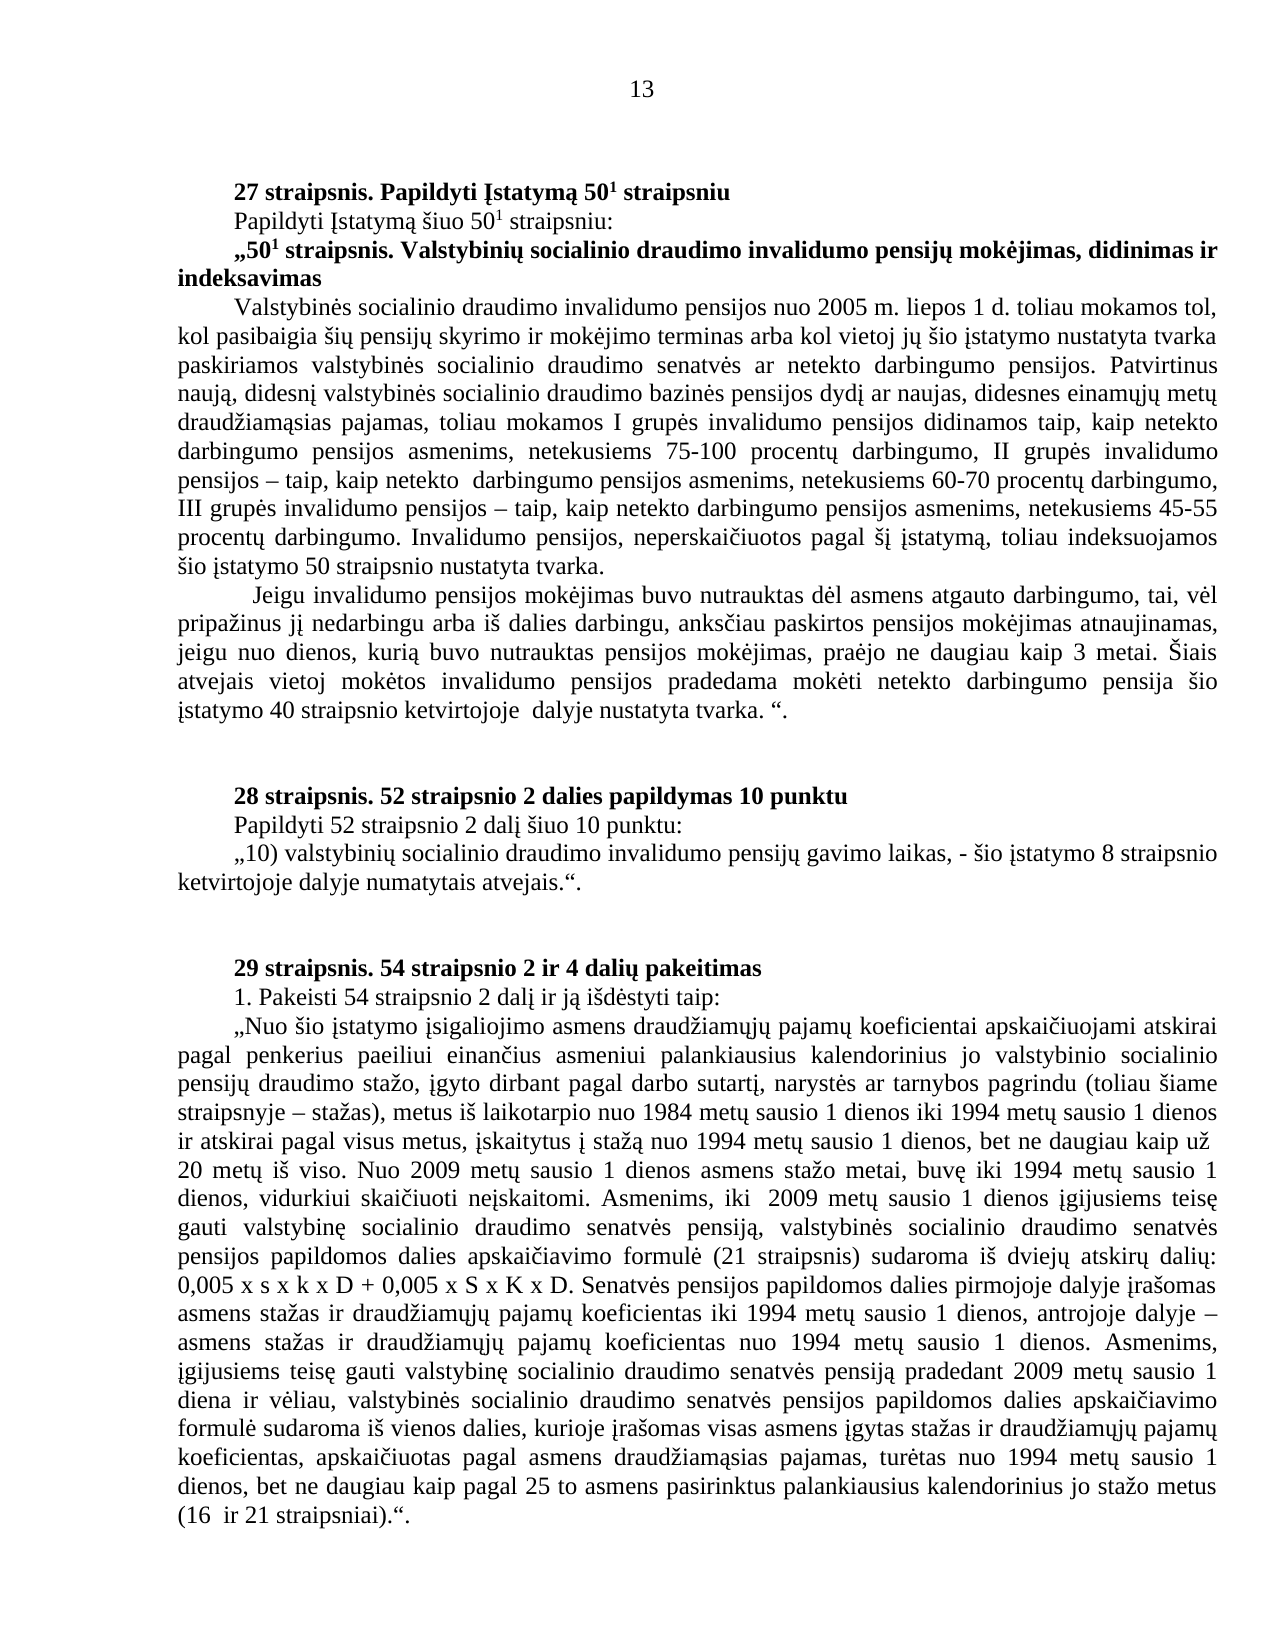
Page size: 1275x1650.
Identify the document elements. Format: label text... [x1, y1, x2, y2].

text Jeigu invalidumo pensijos mokėjimas buvo nutrauktas dėl asmens atgauto darbingumo, tai, vėl pripažinus jį nedarbingu arba iš dalies darbingu, anksčiau paskirtos pensijos mokėjimas atnaujinamas, jeigu nuo dienos, kurią buvo nutrauktas pensijos mokėjimas, praėjo ne daugiau kaip 3 metai. Šiais atvejais vietoj mokėtos invalidumo pensijos pradedama mokėti netekto darbingumo pensija šio įstatymo 40 straipsnio ketvirtojoje dalyje nustatyta tvarka. “. [177, 580, 1219, 723]
text „10) valstybinių socialinio draudimo invalidumo pensijų gavimo laikas, - šio įstatymo 8 straipsnio ketvirtojoje dalyje numatytais atvejais.“. [177, 838, 1219, 896]
text 28 straipsnis. 52 straipsnio 2 dalies papildymas 10 punktu [177, 781, 1219, 810]
text 29 straipsnis. 54 straipsnio 2 ir 4 dalių pakeitimas [177, 953, 1219, 982]
text Papildyti 52 straipsnio 2 dalį šiuo 10 punktu: [177, 810, 1219, 838]
text Valstybinės socialinio draudimo invalidumo pensijos nuo 2005 m. liepos 1 d. toliau mokamos tol, kol pasibaigia šių pensijų skyrimo ir mokėjimo terminas arba kol vietoj jų šio įstatymo nustatyta tvarka paskiriamos valstybinės socialinio draudimo senatvės ar netekto darbingumo pensijos. Patvirtinus naują, didesnį valstybinės socialinio draudimo bazinės pensijos dydį ar naujas, didesnes einamųjų metų draudžiamąsias pajamas, toliau mokamos I grupės invalidumo pensijos didinamos taip, kaip netekto darbingumo pensijos asmenims, netekusiems 75-100 procentų darbingumo, II grupės invalidumo pensijos – taip, kaip netekto darbingumo pensijos asmenims, netekusiems 60-70 procentų darbingumo, III grupės invalidumo pensijos – taip, kaip netekto darbingumo pensijos asmenims, netekusiems 45-55 procentų darbingumo. Invalidumo pensijos, neperskaičiuotos pagal šį įstatymą, toliau indeksuojamos šio įstatymo 50 straipsnio nustatyta tvarka. [177, 292, 1219, 580]
text „Nuo šio įstatymo įsigaliojimo asmens draudžiamųjų pajamų koeficientai apskaičiuojami atskirai pagal penkerius paeiliui einančius asmeniui palankiausius kalendorinius jo valstybinio socialinio pensijų draudimo stažo, įgyto dirbant pagal darbo sutartį, narystės ar tarnybos pagrindu (toliau šiame straipsnyje – stažas), metus iš laikotarpio nuo 1984 metų sausio 1 dienos iki 1994 metų sausio 1 dienos ir atskirai pagal visus metus, įskaitytus į stažą nuo 1994 metų sausio 1 dienos, bet ne daugiau kaip už 20 metų iš viso. Nuo 2009 metų sausio 1 dienos asmens stažo metai, buvę iki 1994 metų sausio 1 dienos, vidurkiui skaičiuoti neįskaitomi. Asmenims, iki 2009 metų sausio 1 dienos įgijusiems teisę gauti valstybinę socialinio draudimo senatvės pensiją, valstybinės socialinio draudimo senatvės pensijos papildomos dalies apskaičiavimo formulė (21 straipsnis) sudaroma iš dviejų atskirų dalių: 0,005 x s x k x D + 0,005 x S x K x D. Senatvės pensijos papildomos dalies pirmojoje dalyje įrašomas asmens stažas ir draudžiamųjų pajamų koeficientas iki 1994 metų sausio 1 dienos, antrojoje dalyje – asmens stažas ir draudžiamųjų pajamų koeficientas nuo 1994 metų sausio 1 dienos. Asmenims, įgijusiems teisę gauti valstybinę socialinio draudimo senatvės pensiją pradedant 2009 metų sausio 1 diena ir vėliau, valstybinės socialinio draudimo senatvės pensijos papildomos dalies apskaičiavimo formulė sudaroma iš vienos dalies, kurioje įrašomas visas asmens įgytas stažas ir draudžiamųjų pajamų koeficientas, apskaičiuotas pagal asmens draudžiamąsias pajamas, turėtas nuo 1994 metų sausio 1 dienos, bet ne daugiau kaip pagal 25 to asmens pasirinktus palankiausius kalendorinius jo stažo metus (16 ir 21 straipsniai).“. [177, 1011, 1218, 1528]
text 1. Pakeisti 54 straipsnio 2 dalį ir ją išdėstyti taip: [177, 982, 1218, 1011]
text „501 straipsnis. Valstybinių socialinio draudimo invalidumo pensijų mokėjimas, didinimas ir indeksavimas [177, 235, 1219, 292]
text 27 straipsnis. Papildyti Įstatymą 501 straipsniu [177, 177, 1218, 206]
text Papildyti Įstatymą šiuo 501 straipsniu: [177, 206, 1218, 235]
